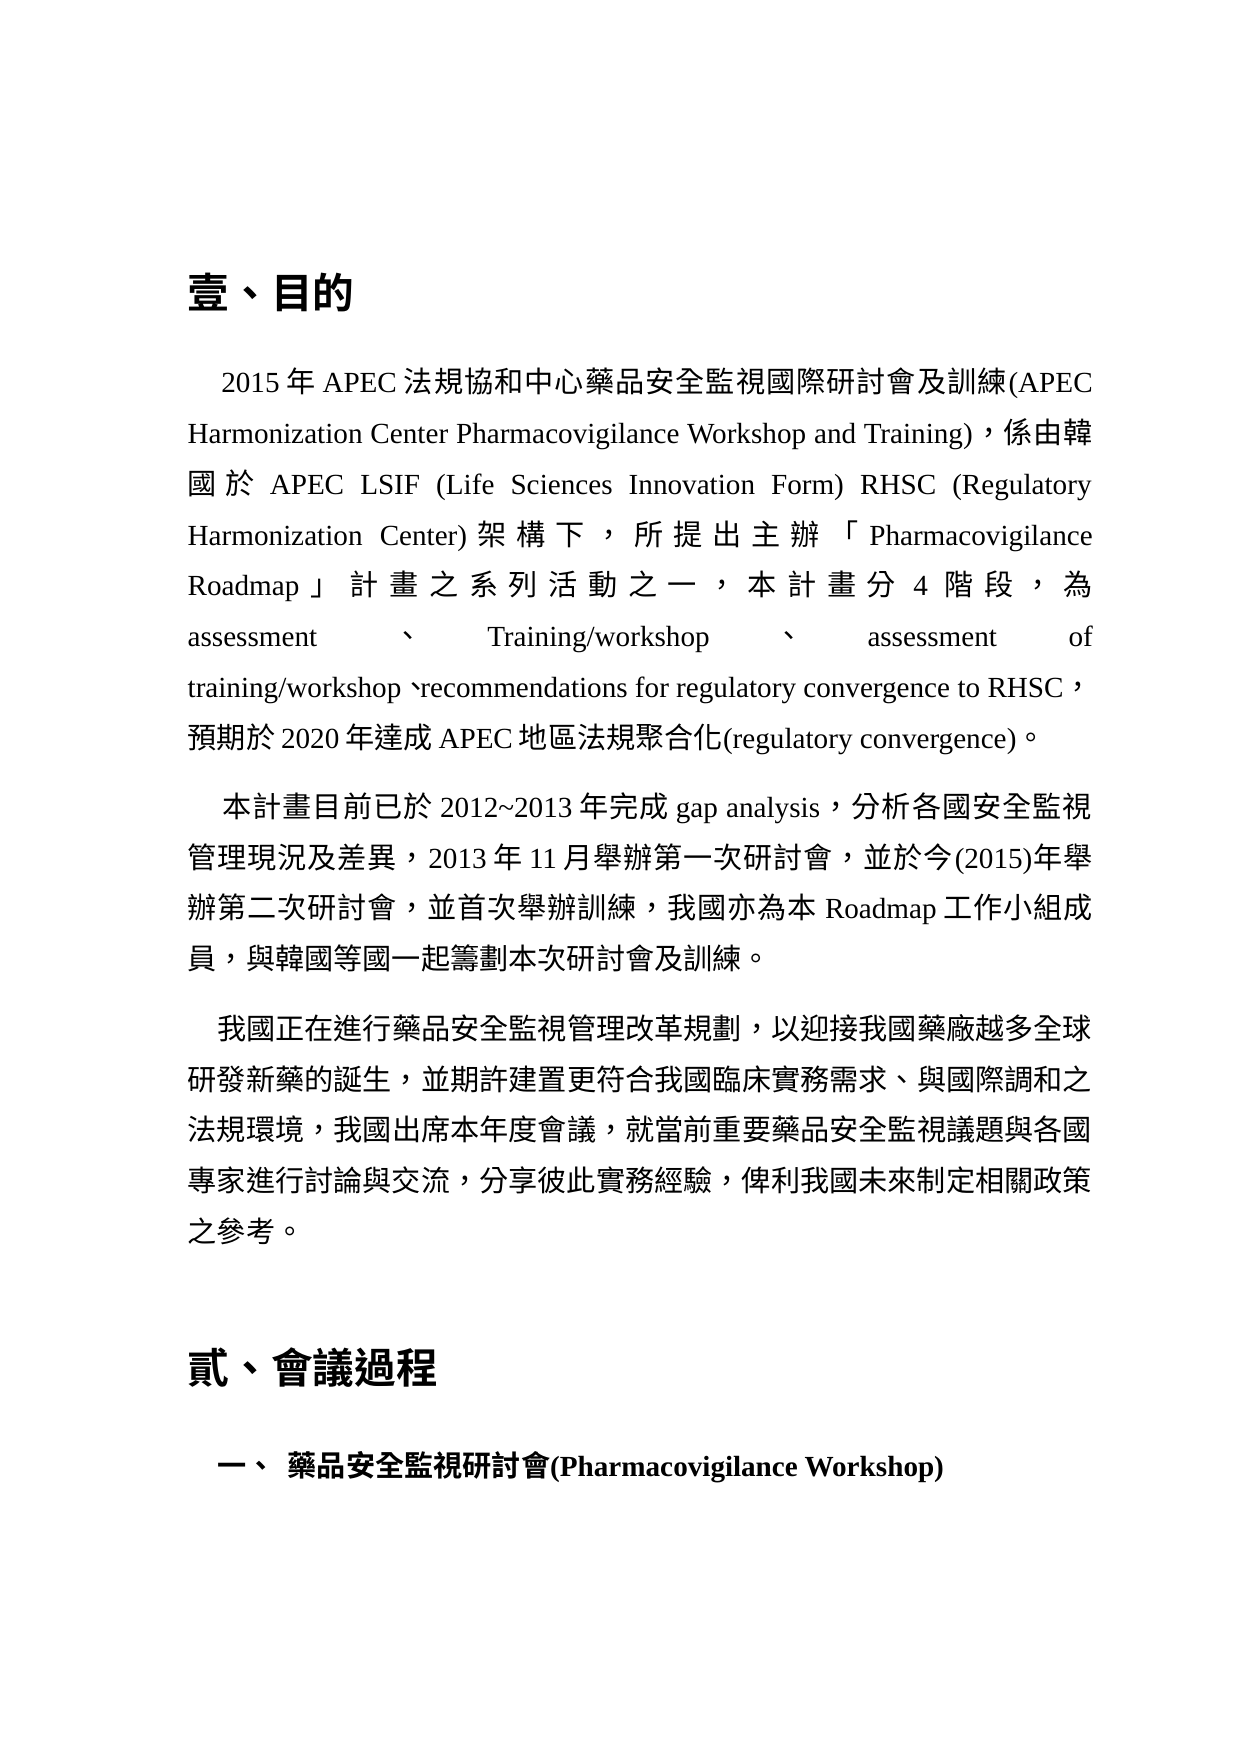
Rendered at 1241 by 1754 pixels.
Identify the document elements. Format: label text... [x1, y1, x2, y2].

text 本計畫目前已於2012~2013年完成gap analysis，分析各國安全監視管理現況及差異，2013年11月舉辦第一次研討會，並於今(2015)年舉辦第二次研討會，並首次舉辦訓練，我國亦為本Roadmap工作小組成員，與韓國等國一起籌劃本次研討會及訓練。 [187, 784, 1093, 978]
text 貳、會議過程 [187, 1335, 1093, 1396]
text 我國正在進行藥品安全監視管理改革規劃，以迎接我國藥廠越多全球研發新藥的誕生，並期許建置更符合我國臨床實務需求、與國際調和之法規環境，我國出席本年度會議，就當前重要藥品安全監視議題與各國專家進行討論與交流，分享彼此實務經驗，俾利我國未來制定相關政策之參考。 [187, 1005, 1093, 1251]
list 藥品安全監視研討會(Pharmacovigilance Workshop) [217, 1426, 1093, 1501]
subtitle 壹、目的 [187, 253, 1093, 328]
text 2015年APEC法規協和中心藥品安全監視國際研討會及訓練(APEC Harmonization Center Pharmacovigilance Workshop and Training)，係由韓國於APEC LSIF (Life Sciences Innovation Form) RHSC (Regulatory Harmonization Center)架構下，所提出主辦「Pharmacovigilance Roadmap」計畫之系列活動之一，本計畫分4階段，為assessment、Training/workshop、assessment of training/workshop、recommendations for regulatory convergence to RHSC，預期於2020年達成APEC地區法規聚合化(regulatory convergence)。 [187, 359, 1093, 756]
